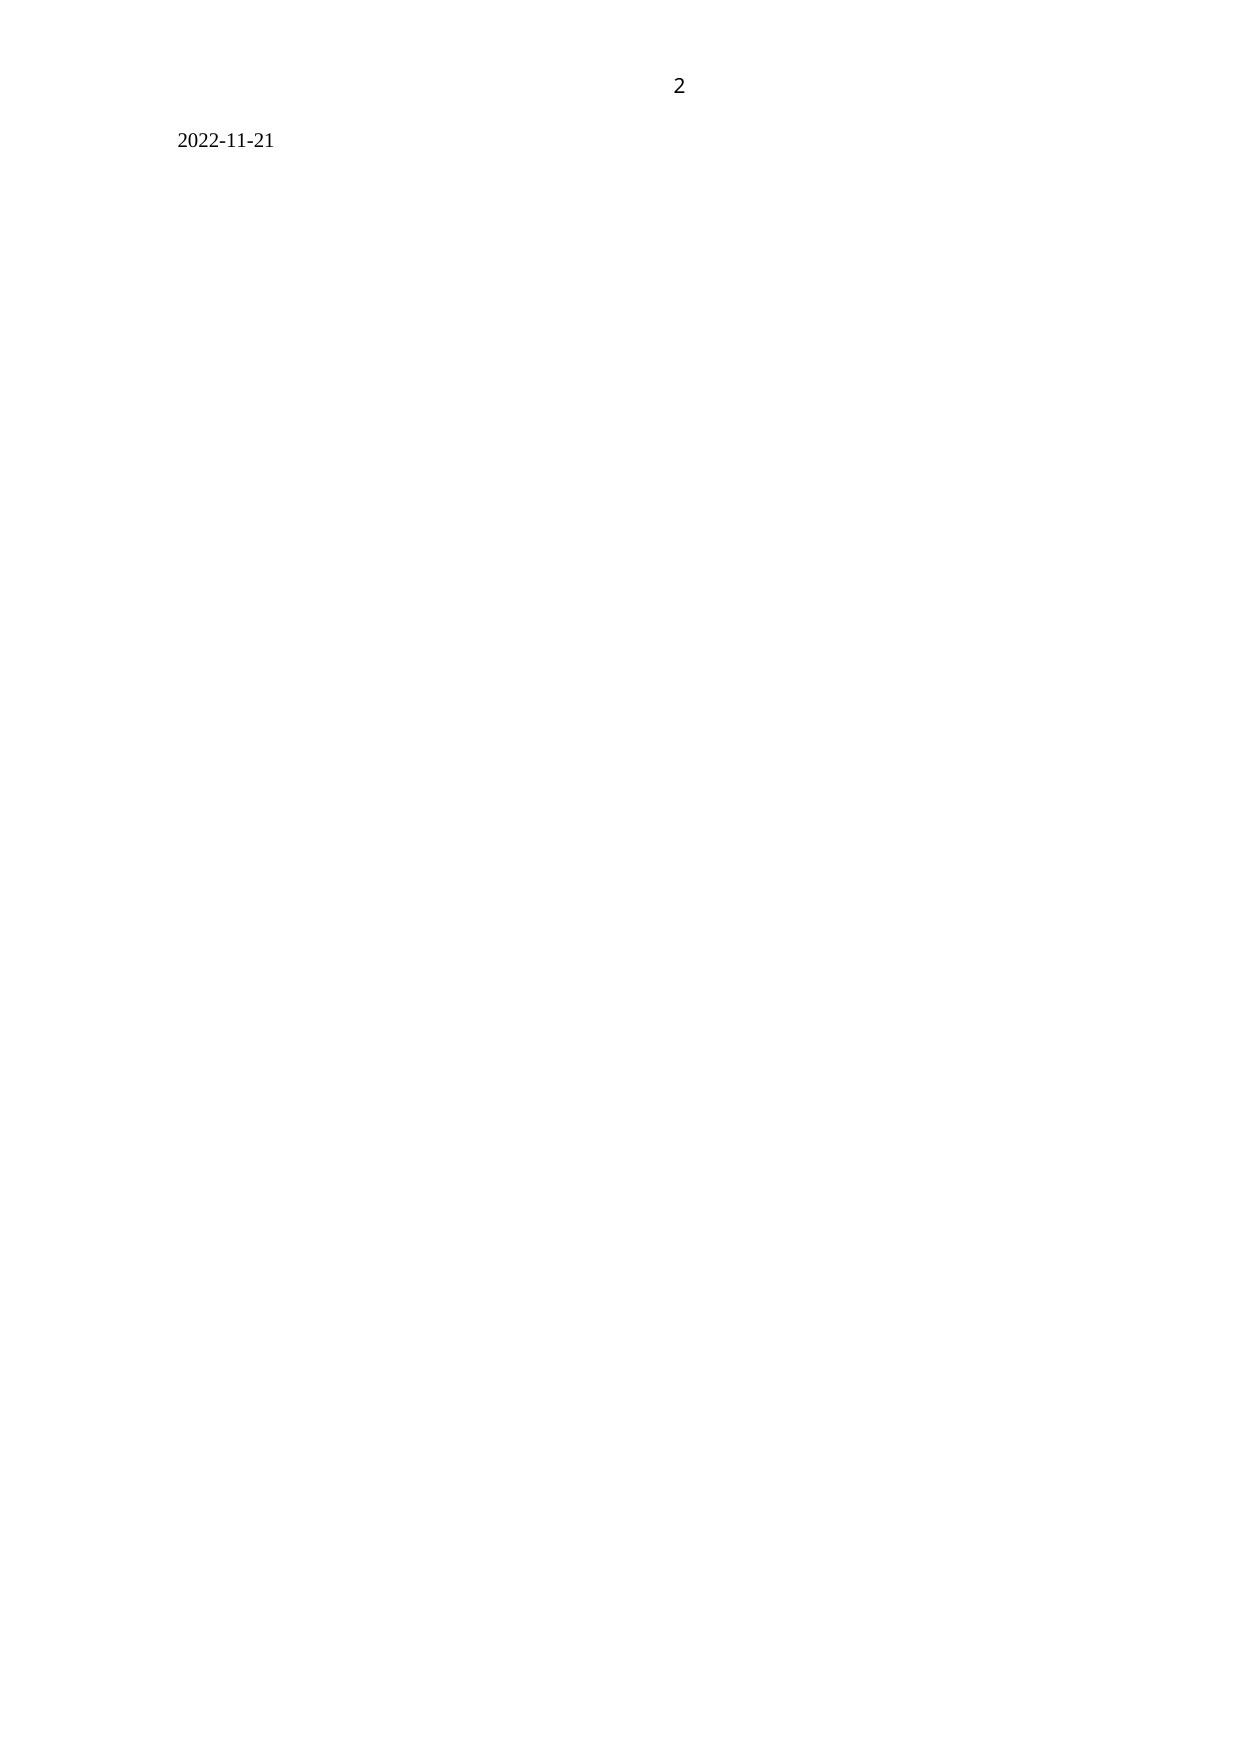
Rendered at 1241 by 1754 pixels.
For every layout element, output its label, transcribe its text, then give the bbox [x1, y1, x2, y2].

text 2022-11-21 [177, 128, 1181, 152]
